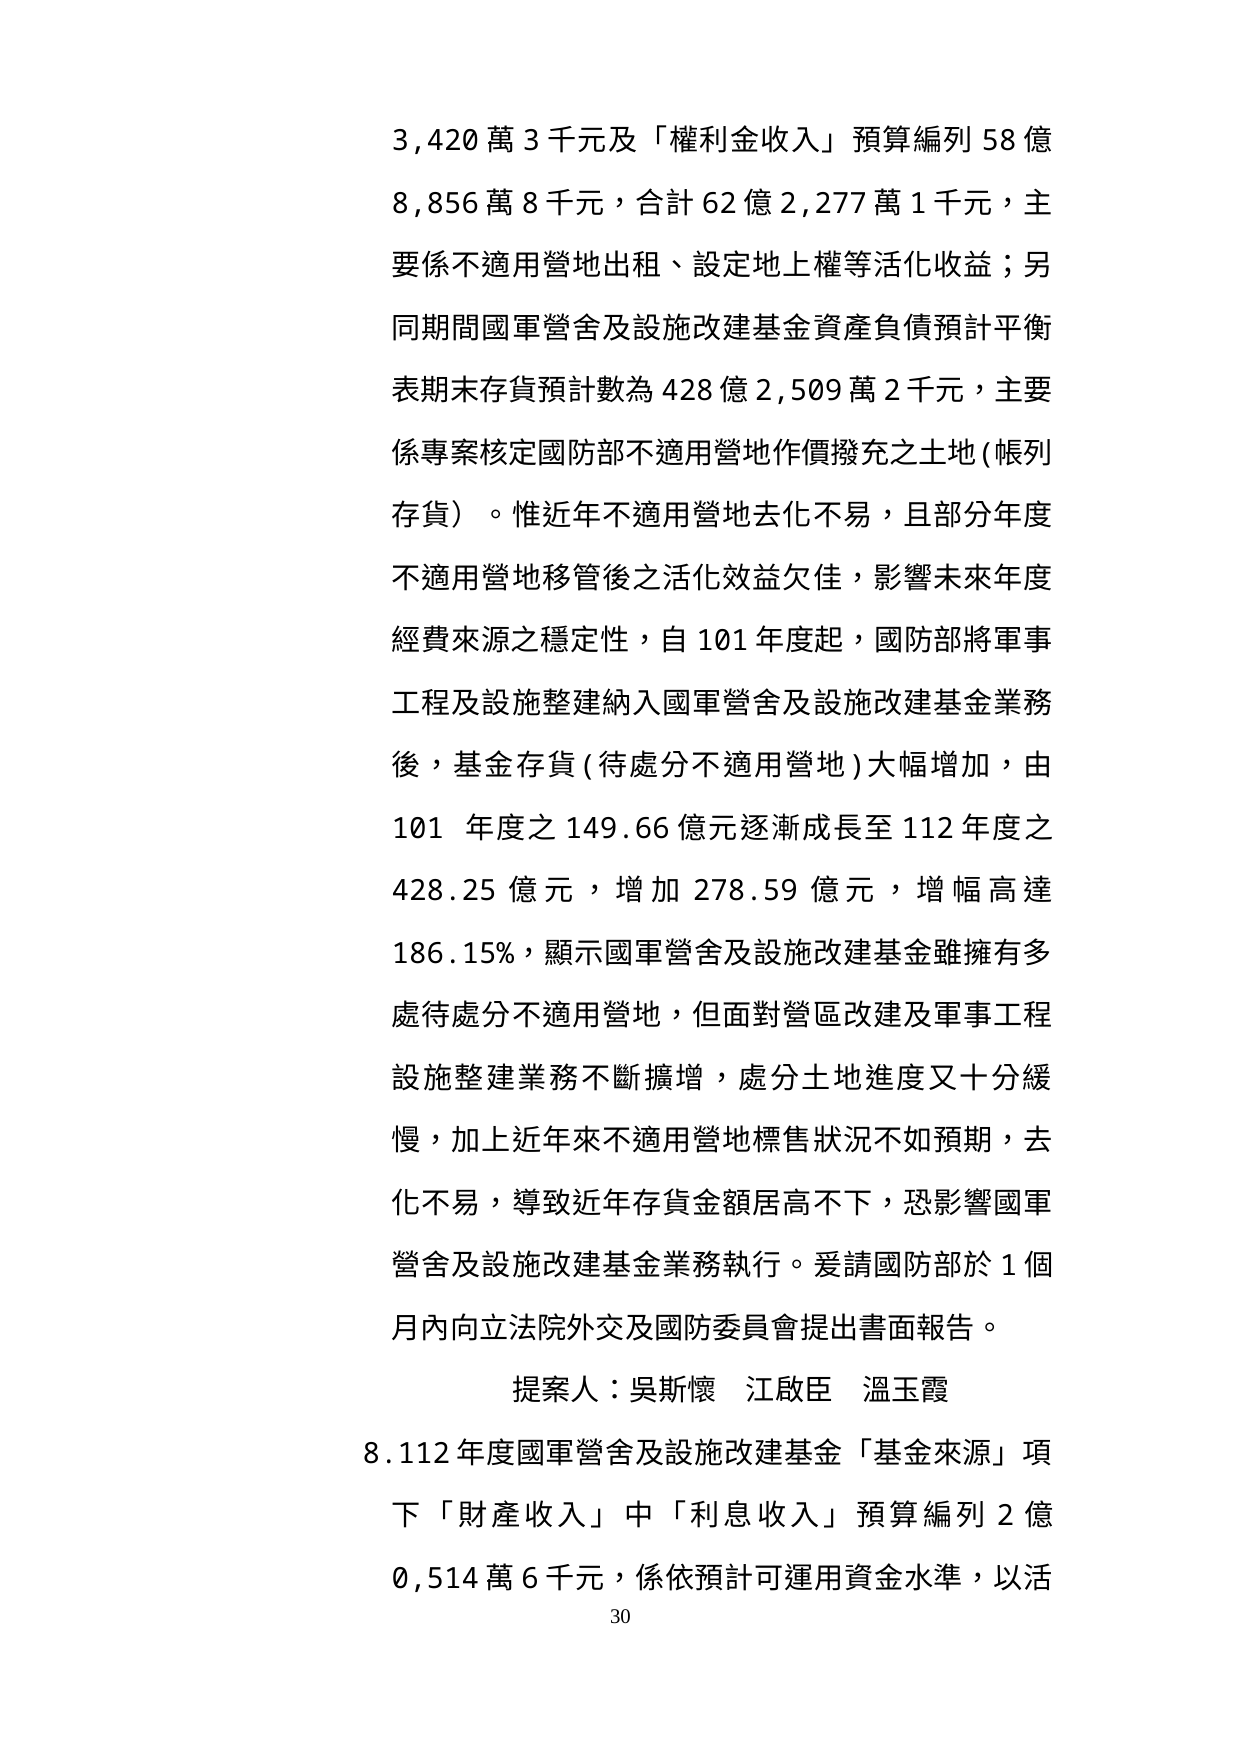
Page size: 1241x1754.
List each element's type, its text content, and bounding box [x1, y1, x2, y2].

text 提案人：吳斯懷 江啟臣 溫玉霞 [512, 1346, 1053, 1409]
text 3,420萬3千元及「權利金收入」預算編列58億8,856萬8千元，合計62億2,277萬1千元，主要係不適用營地出租、設定地上權等活化收益；另同期間國軍營舍及設施改建基金資產負債預計平衡表期末存貨預計數為428億2,509萬2千元，主要係專案核定國防部不適用營地作價撥充之土地(帳列存貨）。惟近年不適用營地去化不易，且部分年度不適用營地移管後之活化效益欠佳，影響未來年度經費來源之穩定性，自101年度起，國防部將軍事工程及設施整建納入國軍營舍及設施改建基金業務後，基金存貨(待處分不適用營地)大幅增加，由101 年度之149.66億元逐漸成長至112年度之428.25億元，增加278.59億元，增幅高達186.15%，顯示國軍營舍及設施改建基金雖擁有多處待處分不適用營地，但面對營區改建及軍事工程設施整建業務不斷擴增，處分土地進度又十分緩慢，加上近年來不適用營地標售狀況不如預期，去化不易，導致近年存貨金額居高不下，恐影響國軍營舍及設施改建基金業務執行。爰請國防部於1個月內向立法院外交及國防委員會提出書面報告。 [362, 96, 1053, 1346]
text 8.112年度國軍營舍及設施改建基金「基金來源」項下「財產收入」中「利息收入」預算編列2億0,514萬6千元，係依預計可運用資金水準，以活 [362, 1409, 1053, 1596]
